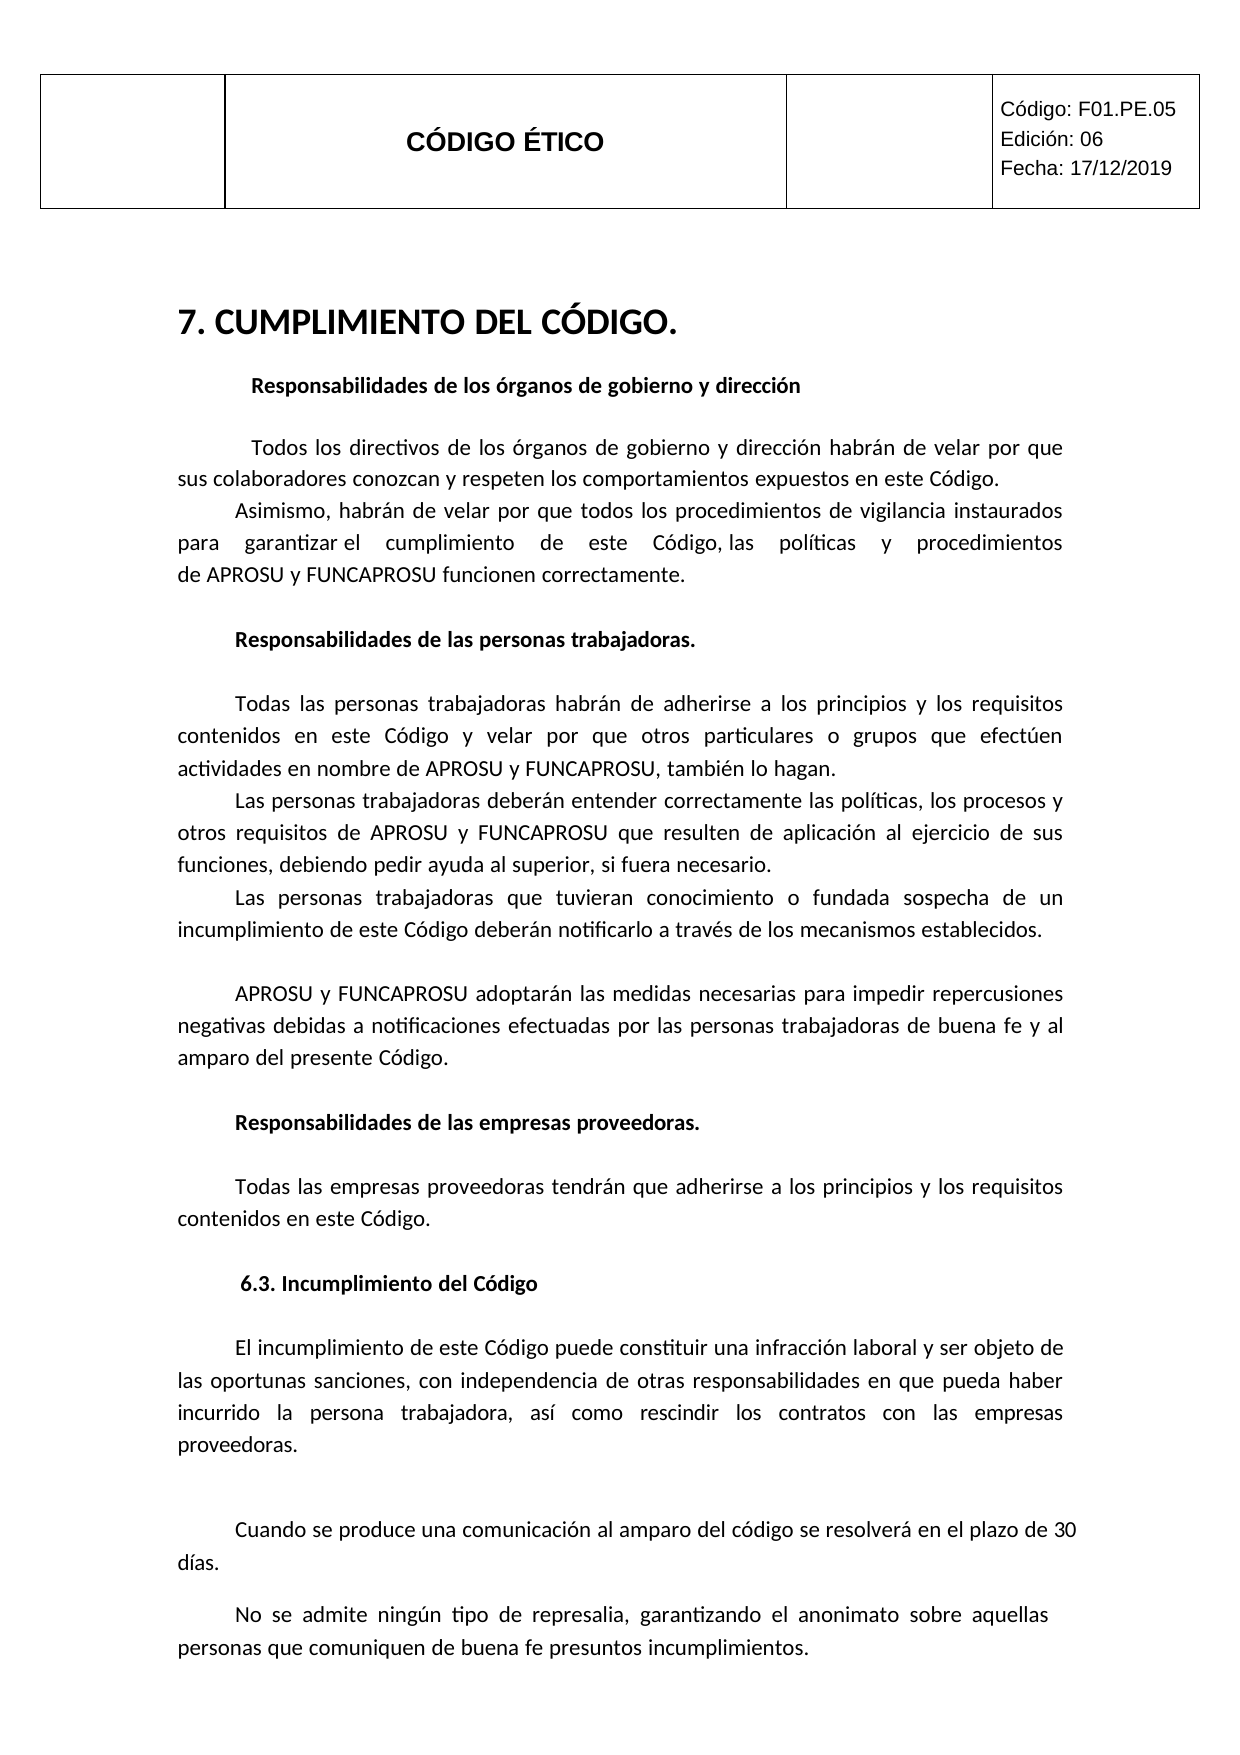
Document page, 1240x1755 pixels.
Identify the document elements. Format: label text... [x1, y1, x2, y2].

subtitle 6.3. Incumplimiento del Código [240, 1269, 1210, 1297]
text El incumplimiento de este Código puede constituir una infracción laboral y ser objeto de las oportunas sanciones, con independencia de otras responsabilidades en que pueda haber incurrido la persona trabajadora, así como rescindir los contratos con las empresas proveedoras. [177, 1333, 1064, 1458]
text APROSU y FUNCAPROSU adoptarán las medidas necesarias para impedir repercusiones negativas debidas a notificaciones efectuadas por las personas trabajadoras de buena fe y al amparo del presente Código. [177, 979, 1064, 1072]
text Cuando se produce una comunicación al amparo del código se resolverá en el plazo de 30 [235, 1515, 1210, 1543]
text Las personas trabajadoras que tuvieran conocimiento o fundada sospecha de un incumplimiento de este Código deberán notificarlo a través de los mecanismos establecidos. [177, 883, 1063, 943]
text Todas las empresas proveedoras tendrán que adherirse a los principios y los requisitos contenidos en este Código. [177, 1172, 1063, 1232]
text Las personas trabajadoras deberán entender correctamente las políticas, los procesos y otros requisitos de APROSU y FUNCAPROSU que resulten de aplicación al ejercicio de sus funciones, debiendo pedir ayuda al superior, si fuera necesario. [177, 786, 1063, 878]
text Todos los directivos de los órganos de gobierno y dirección habrán de velar por que sus colaboradores conozcan y respeten los comportamientos expuestos en este Código. [177, 433, 1063, 492]
text Todas las personas trabajadoras habrán de adherirse a los principios y los requisitos contenidos en este Código y velar por que otros particulares o grupos que efectúen actividades en nombre de APROSU y FUNCAPROSU, también lo hagan. [177, 689, 1063, 782]
subtitle Responsabilidades de los órganos de gobierno y dirección [251, 372, 1210, 399]
text Asimismo, habrán de velar por que todos los procedimientos de vigilancia instaurados para garantizar el cumplimiento de este Código, las políticas y procedimientos de APROSU y FUNCAPROSU funcionen correctamente. [177, 496, 1063, 589]
text No se admite ningún tipo de represalia, garantizando el anonimato sobre aquellas personas que comuniquen de buena fe presuntos incumplimientos. [177, 1601, 1065, 1661]
text días. [177, 1548, 1210, 1576]
subtitle Responsabilidades de las personas trabajadoras. [235, 625, 1210, 653]
list CUMPLIMIENTO DEL CÓDIGO. [177, 298, 1210, 344]
subtitle Responsabilidades de las empresas proveedoras. [235, 1108, 1210, 1136]
